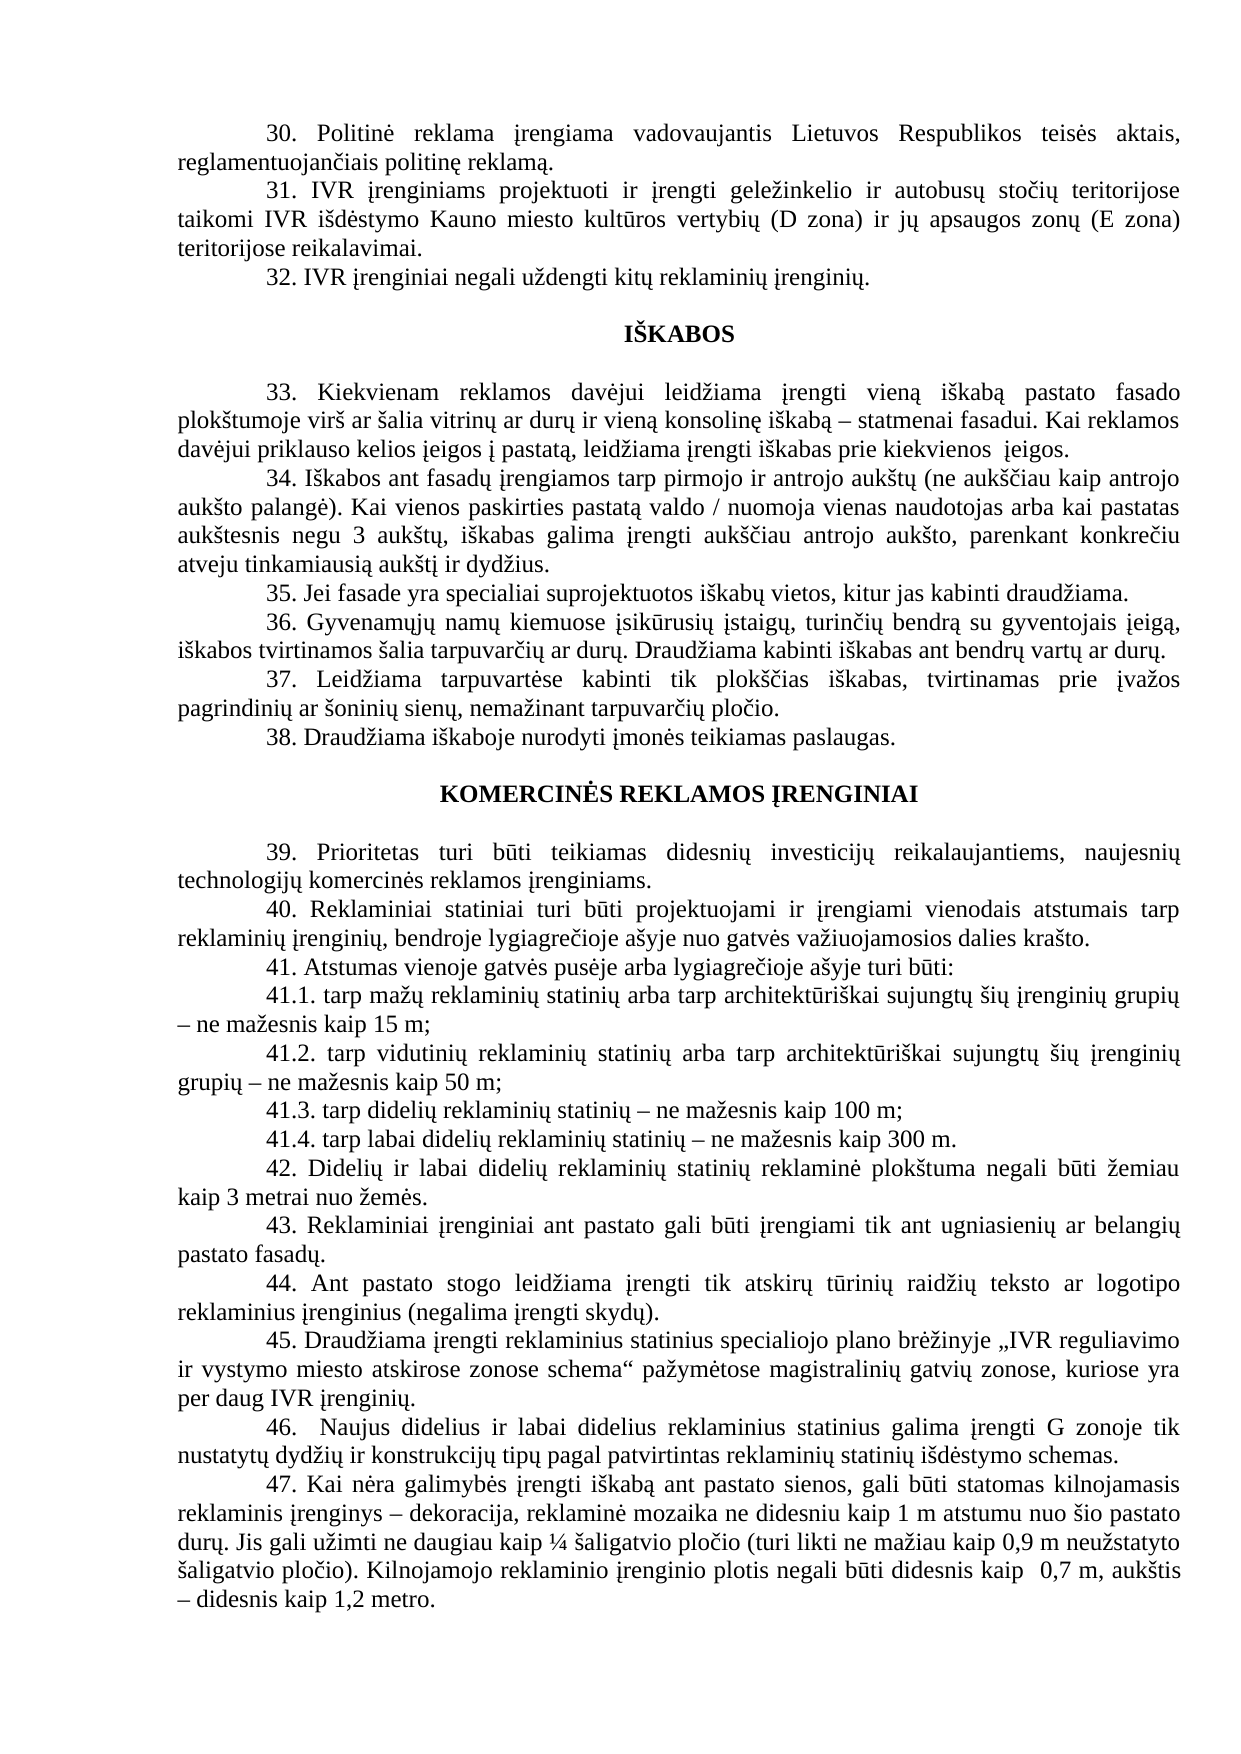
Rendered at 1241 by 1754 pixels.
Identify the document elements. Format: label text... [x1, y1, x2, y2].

text 33. Kiekvienam reklamos davėjui leidžiama įrengti vieną iškabą pastato fasado plokštumoje virš ar šalia vitrinų ar durų ir vieną konsolinę iškabą – statmenai fasadui. Kai reklamos davėjui priklauso kelios įeigos į pastatą, leidžiama įrengti iškabas prie kiekvienos įeigos. [177, 377, 1181, 463]
text 47. Kai nėra galimybės įrengti iškabą ant pastato sienos, gali būti statomas kilnojamasis reklaminis įrenginys – dekoracija, reklaminė mozaika ne didesniu kaip 1 m atstumu nuo šio pastato durų. Jis gali užimti ne daugiau kaip ¼ šaligatvio pločio (turi likti ne mažiau kaip 0,9 m neužstatyto šaligatvio pločio). Kilnojamojo reklaminio įrenginio plotis negali būti didesnis kaip 0,7 m, aukštis – didesnis kaip 1,2 metro. [177, 1469, 1181, 1613]
text KOMERCINĖS REKLAMOS ĮRENGINIAI [177, 779, 1181, 808]
text 31. IVR įrenginiams projektuoti ir įrengti geležinkelio ir autobusų stočių teritorijose taikomi IVR išdėstymo Kauno miesto kultūros vertybių (D zona) ir jų apsaugos zonų (E zona) teritorijose reikalavimai. [177, 176, 1181, 262]
text 45. Draudžiama įrengti reklaminius statinius specialiojo plano brėžinyje „IVR reguliavimo ir vystymo miesto atskirose zonose schema“ pažymėtose magistralinių gatvių zonose, kuriose yra per daug IVR įrenginių. [177, 1326, 1181, 1412]
text 41.3. tarp didelių reklaminių statinių – ne mažesnis kaip 100 m; [177, 1096, 1181, 1124]
text 32. IVR įrenginiai negali uždengti kitų reklaminių įrenginių. [177, 262, 1181, 291]
text 41.4. tarp labai didelių reklaminių statinių – ne mažesnis kaip 300 m. [177, 1124, 1181, 1153]
text 40. Reklaminiai statiniai turi būti projektuojami ir įrengiami vienodais atstumais tarp reklaminių įrenginių, bendroje lygiagrečioje ašyje nuo gatvės važiuojamosios dalies krašto. [177, 894, 1181, 952]
text 44. Ant pastato stogo leidžiama įrengti tik atskirų tūrinių raidžių teksto ar logotipo reklaminius įrenginius (negalima įrengti skydų). [177, 1268, 1181, 1326]
text 41. Atstumas vienoje gatvės pusėje arba lygiagrečioje ašyje turi būti: [177, 952, 1181, 981]
text 30. Politinė reklama įrengiama vadovaujantis Lietuvos Respublikos teisės aktais, reglamentuojančiais politinę reklamą. [177, 118, 1181, 176]
text 41.1. tarp mažų reklaminių statinių arba tarp architektūriškai sujungtų šių įrenginių grupių – ne mažesnis kaip 15 m; [177, 981, 1181, 1038]
text 43. Reklaminiai įrenginiai ant pastato gali būti įrengiami tik ant ugniasienių ar belangių pastato fasadų. [177, 1211, 1181, 1268]
text 38. Draudžiama iškaboje nurodyti įmonės teikiamas paslaugas. [177, 722, 1181, 751]
text 37. Leidžiama tarpuvartėse kabinti tik plokščias iškabas, tvirtinamas prie įvažos pagrindinių ar šoninių sienų, nemažinant tarpuvarčių pločio. [177, 664, 1181, 722]
text IŠKABOS [177, 319, 1181, 348]
text 39. Prioritetas turi būti teikiamas didesnių investicijų reikalaujantiems, naujesnių technologijų komercinės reklamos įrenginiams. [177, 837, 1181, 894]
text 46. Naujus didelius ir labai didelius reklaminius statinius galima įrengti G zonoje tik nustatytų dydžių ir konstrukcijų tipų pagal patvirtintas reklaminių statinių išdėstymo schemas. [177, 1412, 1181, 1469]
text 36. Gyvenamųjų namų kiemuose įsikūrusių įstaigų, turinčių bendrą su gyventojais įeigą, iškabos tvirtinamos šalia tarpuvarčių ar durų. Draudžiama kabinti iškabas ant bendrų vartų ar durų. [177, 607, 1181, 664]
text 41.2. tarp vidutinių reklaminių statinių arba tarp architektūriškai sujungtų šių įrenginių grupių – ne mažesnis kaip 50 m; [177, 1038, 1181, 1096]
text 35. Jei fasade yra specialiai suprojektuotos iškabų vietos, kitur jas kabinti draudžiama. [177, 578, 1181, 607]
text 42. Didelių ir labai didelių reklaminių statinių reklaminė plokštuma negali būti žemiau kaip 3 metrai nuo žemės. [177, 1153, 1181, 1211]
text 34. Iškabos ant fasadų įrengiamos tarp pirmojo ir antrojo aukštų (ne aukščiau kaip antrojo aukšto palangė). Kai vienos paskirties pastatą valdo / nuomoja vienas naudotojas arba kai pastatas aukštesnis negu 3 aukštų, iškabas galima įrengti aukščiau antrojo aukšto, parenkant konkrečiu atveju tinkamiausią aukštį ir dydžius. [177, 463, 1181, 578]
